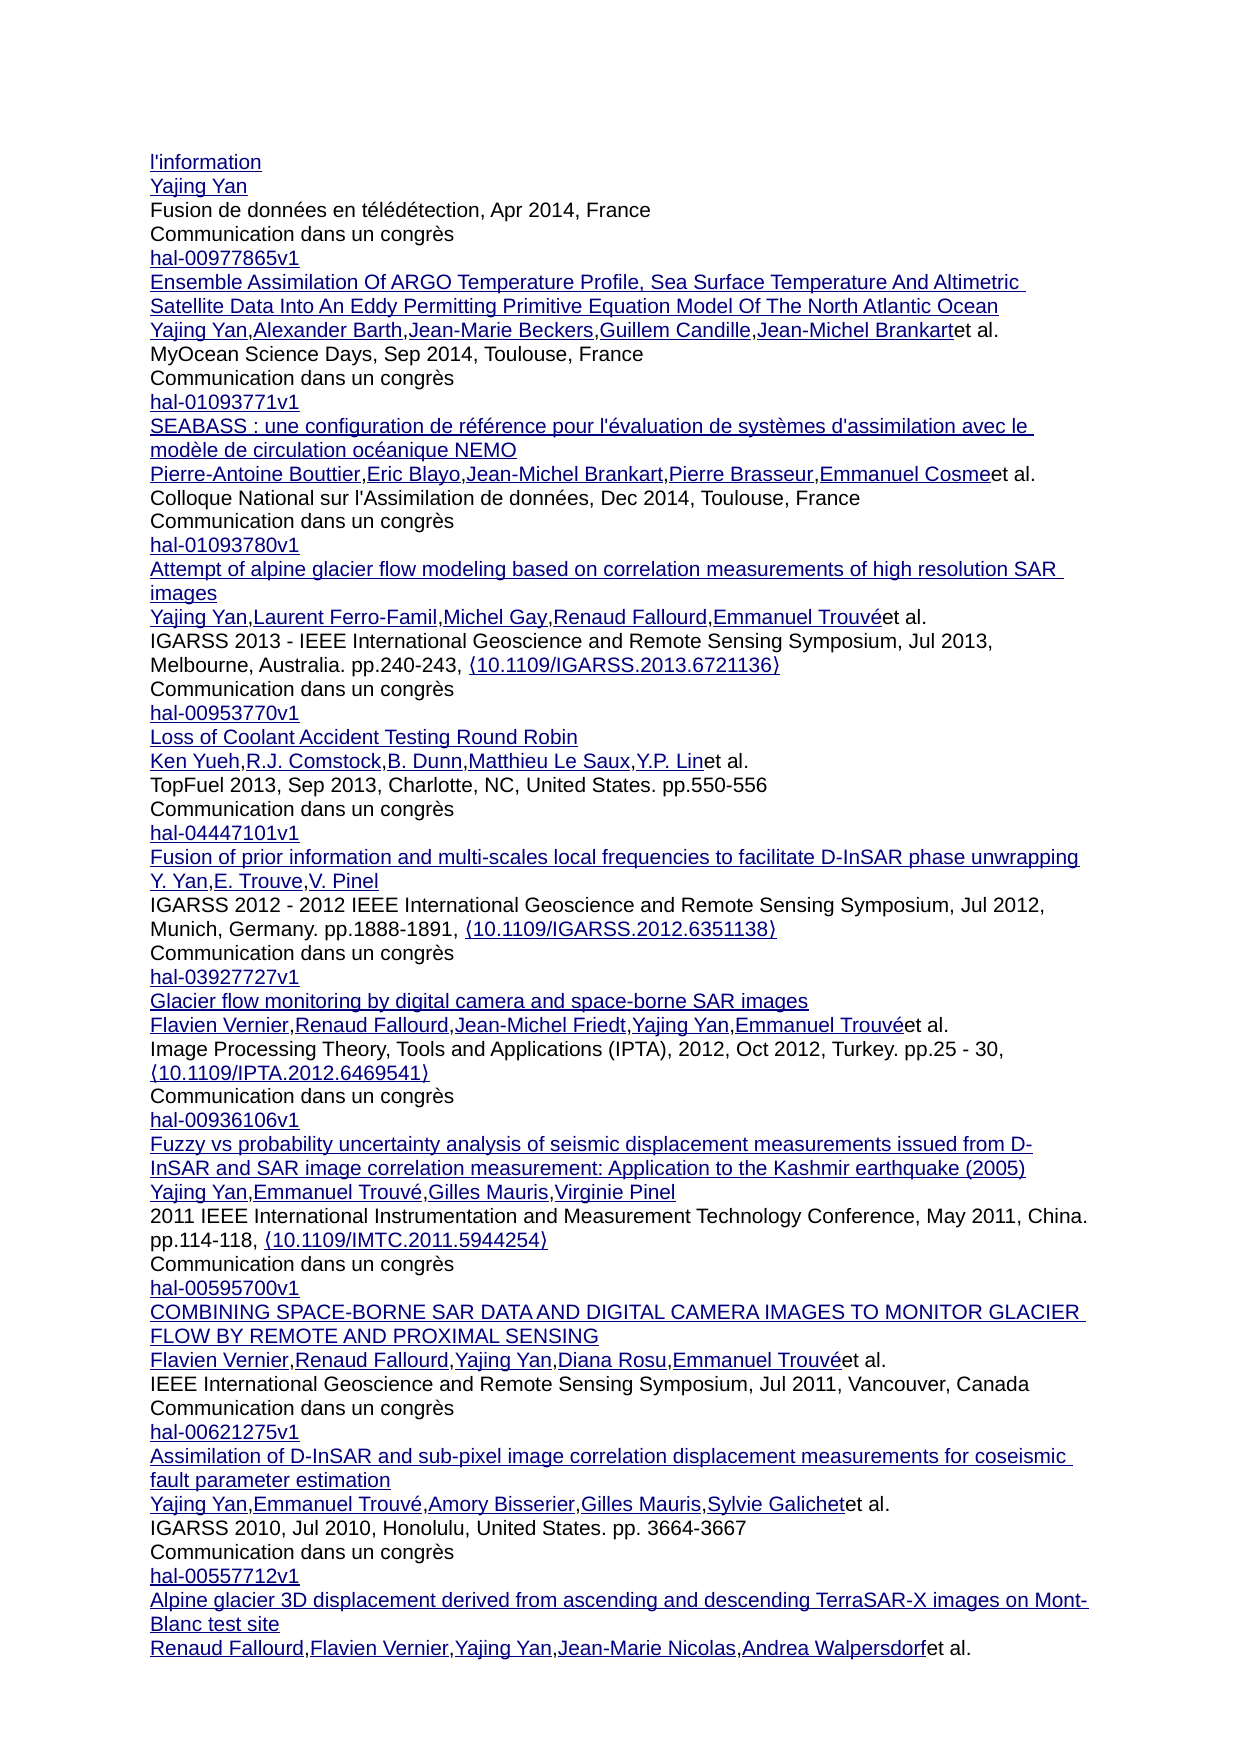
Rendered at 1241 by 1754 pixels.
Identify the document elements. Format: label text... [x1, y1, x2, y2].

table_cell Fuzzy vs probability uncertainty analysis of seismic displacement measurements issued from D-InSAR and SAR image correlation measurement: Application to the Kashmir earthquake (2005) Yajing Yan,Emmanuel Trouvé,Gilles Mauris,Virginie Pinel 2011 IEEE International Instrumentation and Measurement Technology Conference, May 2011, China. pp.114-118, ⟨10.1109/IMTC.2011.5944254⟩ Communication dans un congrès hal-00595700v1 [150, 1132, 1090, 1300]
table_cell l'information Yajing Yan Fusion de données en télédétection, Apr 2014, France Communication dans un congrès hal-00977865v1 [150, 150, 1090, 270]
table_cell SEABASS : une configuration de référence pour l'évaluation de systèmes d'assimilation avec le modèle de circulation océanique NEMO Pierre-Antoine Bouttier,Eric Blayo,Jean-Michel Brankart,Pierre Brasseur,Emmanuel Cosmeet al. Colloque National sur l'Assimilation de données, Dec 2014, Toulouse, France Communication dans un congrès hal-01093780v1 [150, 414, 1090, 557]
table_cell Alpine glacier 3D displacement derived from ascending and descending TerraSAR-X images on Mont-Blanc test site Renaud Fallourd,Flavien Vernier,Yajing Yan,Jean-Marie Nicolas,Andrea Walpersdorfet al. [150, 1588, 1090, 1659]
table_cell Fusion of prior information and multi-scales local frequencies to facilitate D-InSAR phase unwrapping Y. Yan,E. Trouve,V. Pinel IGARSS 2012 - 2012 IEEE International Geoscience and Remote Sensing Symposium, Jul 2012, Munich, Germany. pp.1888-1891, ⟨10.1109/IGARSS.2012.6351138⟩ Communication dans un congrès hal-03927727v1 [150, 845, 1090, 988]
table_cell Loss of Coolant Accident Testing Round Robin Ken Yueh,R.J. Comstock,B. Dunn,Matthieu Le Saux,Y.P. Linet al. TopFuel 2013, Sep 2013, Charlotte, NC, United States. pp.550-556 Communication dans un congrès hal-04447101v1 [150, 725, 1090, 845]
table_cell Glacier flow monitoring by digital camera and space-borne SAR images Flavien Vernier,Renaud Fallourd,Jean-Michel Friedt,Yajing Yan,Emmanuel Trouvéet al. Image Processing Theory, Tools and Applications (IPTA), 2012, Oct 2012, Turkey. pp.25 - 30, ⟨10.1109/IPTA.2012.6469541⟩ Communication dans un congrès hal-00936106v1 [150, 989, 1090, 1132]
table_cell COMBINING SPACE-BORNE SAR DATA AND DIGITAL CAMERA IMAGES TO MONITOR GLACIER FLOW BY REMOTE AND PROXIMAL SENSING Flavien Vernier,Renaud Fallourd,Yajing Yan,Diana Rosu,Emmanuel Trouvéet al. IEEE International Geoscience and Remote Sensing Symposium, Jul 2011, Vancouver, Canada Communication dans un congrès hal-00621275v1 [150, 1300, 1090, 1444]
table_cell Attempt of alpine glacier flow modeling based on correlation measurements of high resolution SAR images Yajing Yan,Laurent Ferro-Famil,Michel Gay,Renaud Fallourd,Emmanuel Trouvéet al. IGARSS 2013 - IEEE International Geoscience and Remote Sensing Symposium, Jul 2013, Melbourne, Australia. pp.240-243, ⟨10.1109/IGARSS.2013.6721136⟩ Communication dans un congrès hal-00953770v1 [150, 557, 1090, 725]
table_cell Ensemble Assimilation Of ARGO Temperature Profile, Sea Surface Temperature And Altimetric Satellite Data Into An Eddy Permitting Primitive Equation Model Of The North Atlantic Ocean Yajing Yan,Alexander Barth,Jean-Marie Beckers,Guillem Candille,Jean-Michel Brankartet al. MyOcean Science Days, Sep 2014, Toulouse, France Communication dans un congrès hal-01093771v1 [150, 270, 1090, 413]
table_cell Assimilation of D-InSAR and sub-pixel image correlation displacement measurements for coseismic fault parameter estimation Yajing Yan,Emmanuel Trouvé,Amory Bisserier,Gilles Mauris,Sylvie Galichetet al. IGARSS 2010, Jul 2010, Honolulu, United States. pp. 3664-3667 Communication dans un congrès hal-00557712v1 [150, 1444, 1090, 1587]
